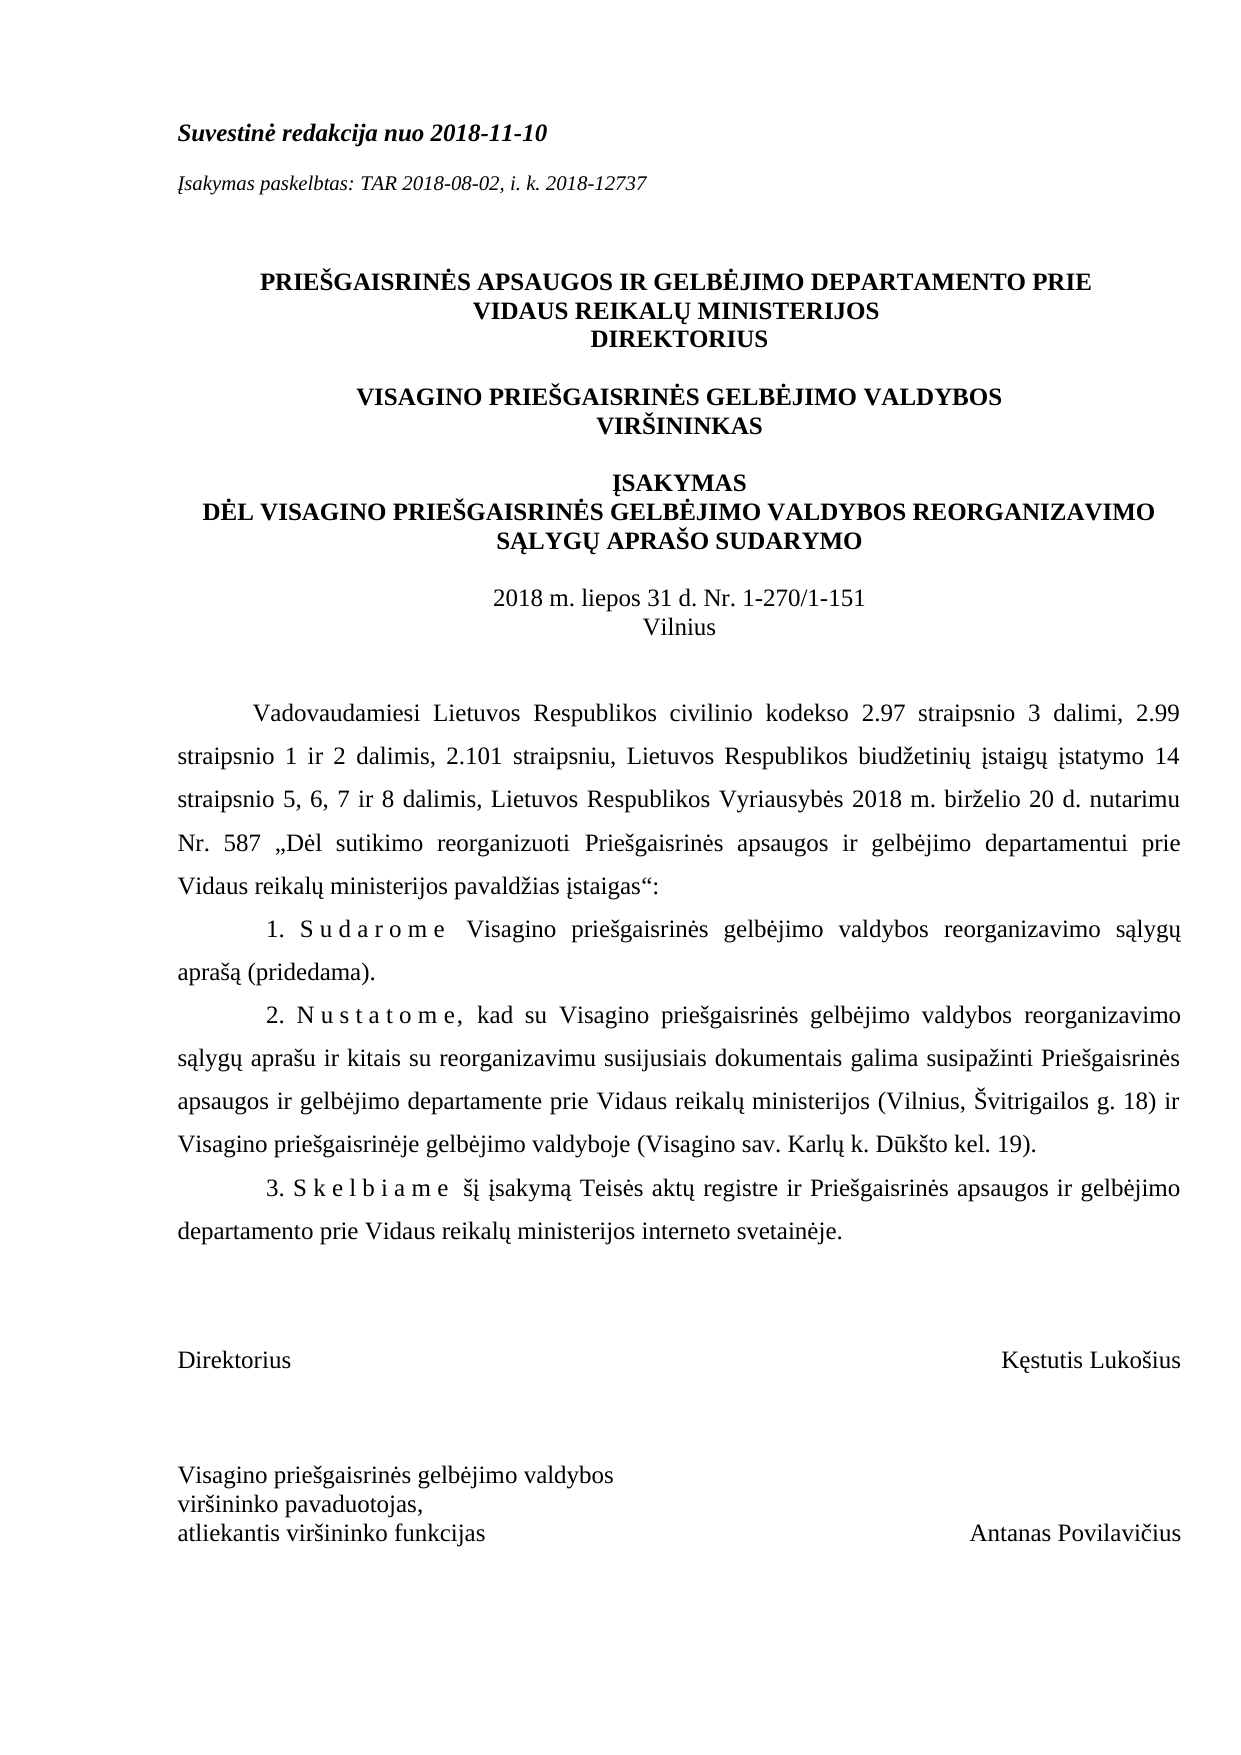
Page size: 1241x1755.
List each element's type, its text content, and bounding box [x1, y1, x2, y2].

text DIREKTORIUS [177, 324, 1181, 353]
text 2. Nustatome, kad su Visagino priešgaisrinės gelbėjimo valdybos reorganizavimo sąlygų aprašu ir kitais su reorganizavimu susijusiais dokumentais galima susipažinti Priešgaisrinės apsaugos ir gelbėjimo departamente prie Vidaus reikalų ministerijos (Vilnius, Švitrigailos g. 18) ir Visagino priešgaisrinėje gelbėjimo valdyboje (Visagino sav. Karlų k. Dūkšto kel. 19). [177, 1000, 1181, 1158]
text 2018 m. liepos 31 d. Nr. 1-270/1-151 [177, 583, 1181, 612]
text Vilnius [177, 612, 1181, 641]
text DĖL VISAGINO PRIEŠGAISRINĖS GELBĖJIMO VALDYBOS REORGANIZAVIMO SĄLYGŲ APRAŠO SUDARYMO [177, 497, 1181, 554]
text 3. Skelbiame šį įsakymą Teisės aktų registre ir Priešgaisrinės apsaugos ir gelbėjimo departamento prie Vidaus reikalų ministerijos interneto svetainėje. [177, 1173, 1181, 1244]
text atliekantis viršininko funkcijas Antanas Povilavičius [177, 1518, 1181, 1546]
text VIDAUS REIKALŲ MINISTERIJOS [177, 296, 1181, 324]
text PRIEŠGAISRINĖS APSAUGOS IR GELBĖJIMO DEPARTAMENTO PRIE [177, 267, 1181, 296]
text Suvestinė redakcija nuo 2018-11-10 [177, 118, 1181, 147]
text viršininko pavaduotojas, [177, 1489, 1181, 1518]
text VISAGINO PRIEŠGAISRINĖS GELBĖJIMO VALDYBOS [177, 382, 1181, 411]
text Įsakymas paskelbtas: TAR 2018-08-02, i. k. 2018-12737 [177, 171, 1181, 195]
text VIRŠININKAS [177, 411, 1181, 439]
text 1. Sudarome Visagino priešgaisrinės gelbėjimo valdybos reorganizavimo sąlygų aprašą (pridedama). [177, 914, 1181, 986]
text Vadovaudamiesi Lietuvos Respublikos civilinio kodekso 2.97 straipsnio 3 dalimi, 2.99 straipsnio 1 ir 2 dalimis, 2.101 straipsniu, Lietuvos Respublikos biudžetinių įstaigų įstatymo 14 straipsnio 5, 6, 7 ir 8 dalimis, Lietuvos Respublikos Vyriausybės 2018 m. birželio 20 d. nutarimu Nr. 587 „Dėl sutikimo reorganizuoti Priešgaisrinės apsaugos ir gelbėjimo departamentui prie Vidaus reikalų ministerijos pavaldžias įstaigas“: [177, 698, 1181, 899]
text Direktorius Kęstutis Lukošius [177, 1345, 1181, 1374]
text ĮSAKYMAS [177, 468, 1181, 497]
text Visagino priešgaisrinės gelbėjimo valdybos [177, 1460, 1181, 1489]
